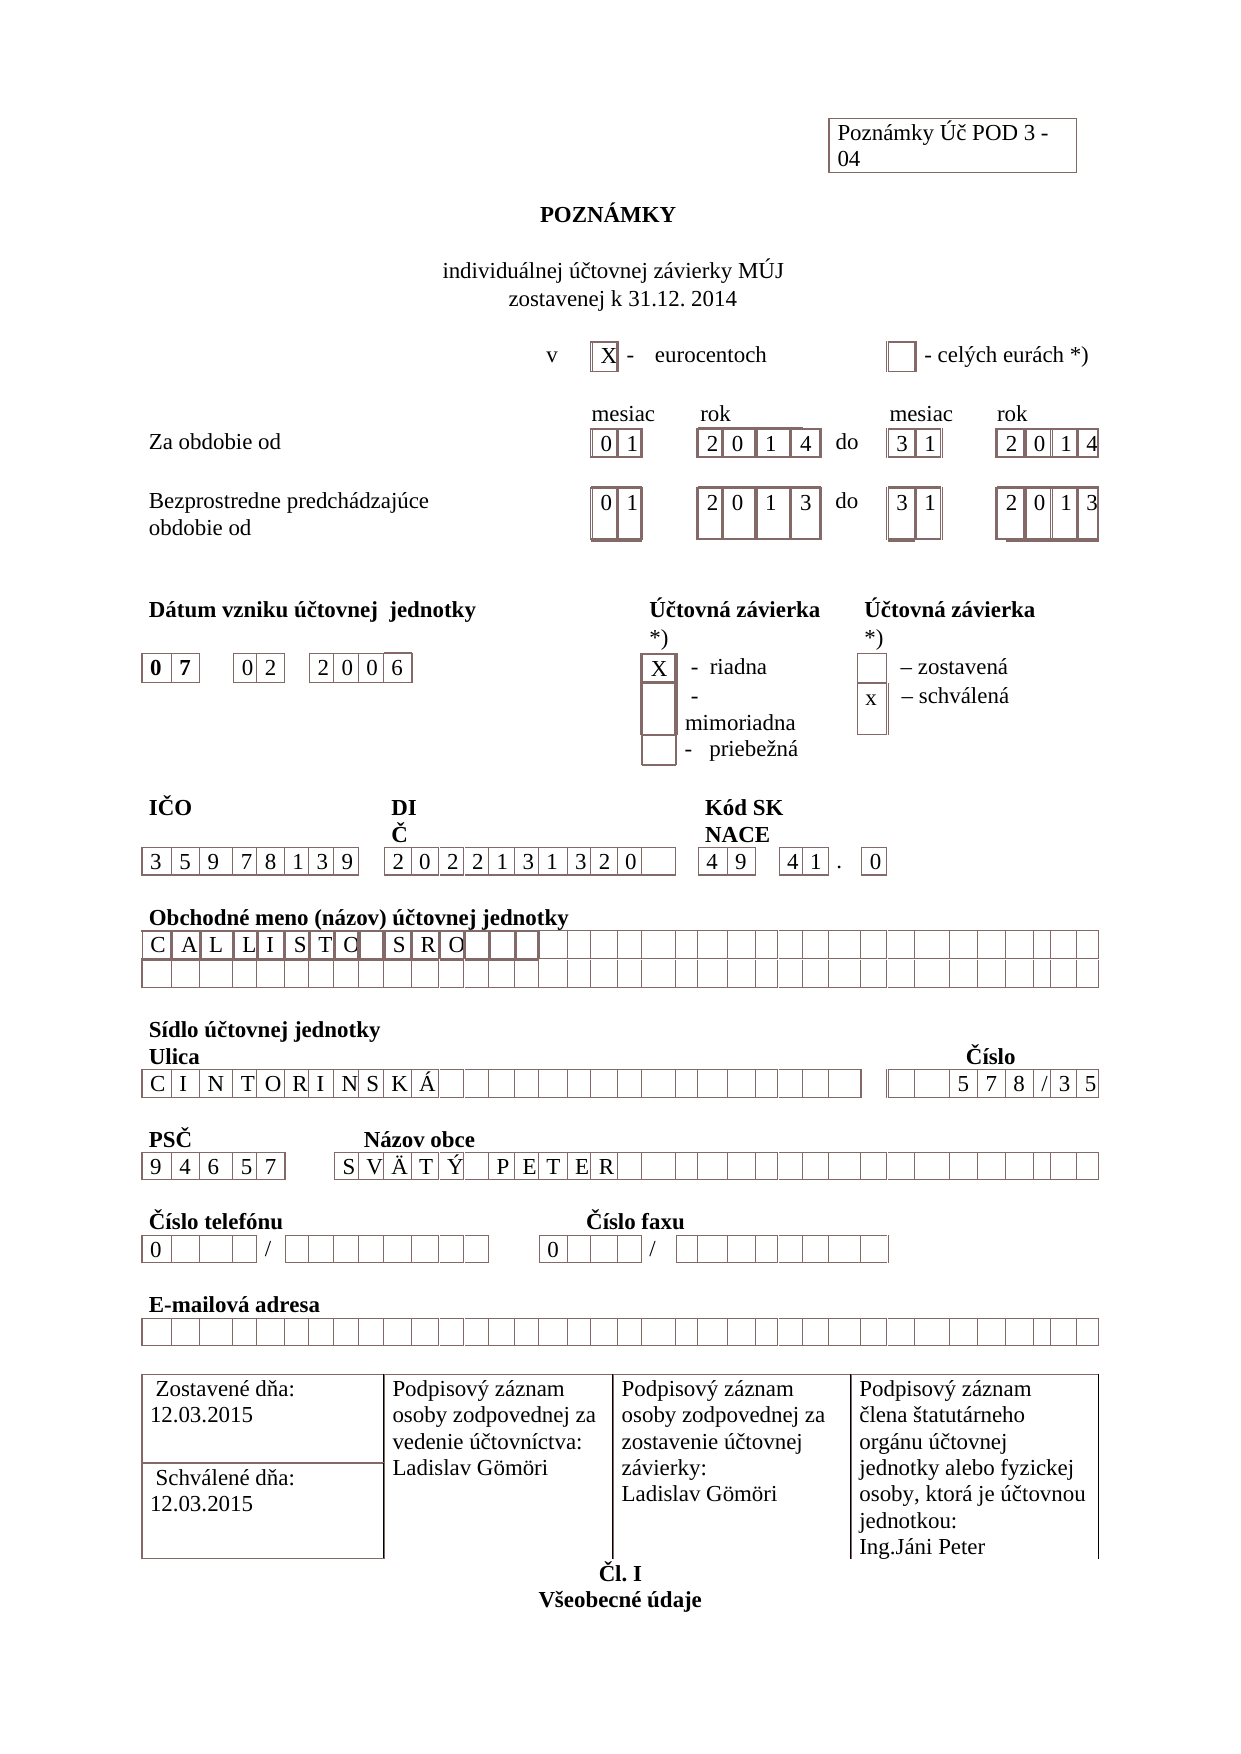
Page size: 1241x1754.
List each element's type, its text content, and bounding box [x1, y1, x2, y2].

table_cell [359, 400, 384, 428]
table_cell [465, 1070, 488, 1097]
table_cell 3 [889, 489, 914, 538]
table_cell [412, 285, 439, 313]
table_cell [888, 765, 1025, 794]
table_cell [568, 795, 591, 847]
table_cell Podpisový záznam osoby zodpovednej za vedenie účtovníctva: Ladislav Gömöri [385, 1375, 612, 1559]
table_cell [1077, 285, 1099, 313]
table_cell S [386, 932, 410, 958]
table_cell [1034, 542, 1051, 596]
table_cell Dátum vzniku účtovnej jednotky [141, 596, 515, 624]
table_cell [1051, 960, 1076, 987]
table_cell [1077, 542, 1099, 596]
table_cell [465, 313, 489, 341]
table_cell [803, 1098, 829, 1152]
table_cell [172, 400, 200, 428]
table_cell [1077, 1319, 1098, 1345]
table_cell [285, 1346, 309, 1374]
table_cell [200, 795, 233, 847]
table_cell [1077, 313, 1099, 341]
table_cell [779, 1319, 802, 1345]
table_header [141, 118, 698, 173]
table_cell [466, 932, 488, 958]
table_cell 5 [233, 1153, 256, 1179]
table_cell [803, 876, 829, 930]
table_cell [889, 1235, 915, 1263]
table_cell L [235, 932, 256, 958]
table_cell 2 [385, 848, 411, 874]
table_cell [591, 765, 618, 794]
table_cell [888, 173, 915, 201]
table_cell 4 [792, 430, 819, 456]
table_cell [779, 540, 803, 596]
table_cell 7 [978, 1070, 1005, 1097]
table_cell [676, 1319, 697, 1345]
table_cell [915, 1346, 950, 1374]
table_cell [1077, 229, 1099, 257]
table_cell S [359, 1070, 383, 1097]
table_cell [978, 876, 1006, 930]
table_cell . [829, 847, 861, 876]
table_cell [233, 961, 256, 987]
table_cell [568, 1070, 590, 1097]
table_cell 2 [699, 430, 721, 456]
table_cell 2 [310, 654, 333, 682]
table_cell 2 [699, 489, 721, 538]
table_cell [888, 1098, 915, 1152]
table_cell [969, 257, 997, 285]
table_cell [285, 313, 309, 341]
table_cell [618, 765, 642, 794]
table_cell 1 [917, 430, 940, 456]
table_cell [756, 540, 778, 596]
table_cell 4 [780, 848, 802, 874]
table_cell [861, 876, 887, 930]
table_cell [676, 876, 698, 930]
table_cell [978, 1098, 1006, 1152]
table_cell [1051, 735, 1077, 765]
table_cell [888, 313, 915, 341]
table_cell R [591, 1153, 617, 1179]
table_cell [489, 1346, 515, 1374]
table_cell [200, 400, 233, 428]
table_cell [1077, 201, 1099, 229]
table_cell [285, 173, 309, 201]
table_cell [412, 372, 439, 400]
table_cell [756, 1070, 777, 1097]
table_cell [978, 1263, 1006, 1318]
table_cell [359, 624, 384, 653]
table_cell [334, 1319, 358, 1345]
table_cell [861, 341, 886, 372]
table_cell [465, 540, 489, 596]
table_cell [941, 201, 969, 229]
table_cell do [822, 428, 886, 458]
table_cell [728, 1263, 756, 1318]
table_cell 0 [724, 489, 754, 538]
table_cell [888, 1153, 914, 1179]
table_cell [915, 1098, 950, 1152]
table_cell [756, 1263, 778, 1318]
table_cell [233, 400, 257, 428]
table_cell [1006, 542, 1034, 596]
table_cell rok [978, 400, 1099, 428]
table_cell [334, 624, 359, 653]
table_cell [1051, 201, 1077, 229]
table_cell [515, 428, 539, 458]
table_cell [172, 735, 568, 765]
table_cell [941, 173, 969, 201]
table_cell [618, 1263, 642, 1318]
table_cell 3 [792, 489, 819, 538]
table_cell [1025, 624, 1051, 653]
table_cell [997, 257, 1025, 285]
table_cell [233, 313, 257, 341]
table_cell [728, 1070, 755, 1097]
table_cell / [1034, 1070, 1050, 1097]
table_cell [568, 596, 591, 624]
table_cell P [489, 1153, 514, 1179]
table_cell [698, 540, 728, 596]
table_cell [997, 795, 1025, 847]
table_cell L [202, 932, 232, 958]
table_cell [1077, 1346, 1099, 1374]
table_cell [1077, 1153, 1098, 1179]
table_cell [257, 285, 285, 313]
table_cell [978, 1319, 1005, 1345]
table_cell [591, 1098, 618, 1152]
table_cell [591, 795, 618, 847]
table_cell [257, 341, 285, 372]
table_cell [915, 624, 941, 653]
table_cell [515, 372, 591, 400]
table_cell [915, 876, 950, 930]
table_cell [950, 931, 977, 958]
table_cell [1006, 1235, 1034, 1263]
table_cell [591, 653, 618, 683]
table_cell [950, 285, 978, 313]
table_cell [568, 428, 590, 458]
table_cell [829, 1319, 860, 1345]
table_cell [143, 961, 171, 987]
table_cell [888, 795, 915, 847]
table_cell [141, 201, 172, 229]
table_cell [728, 1346, 756, 1374]
table_cell [756, 1346, 778, 1374]
table_cell [539, 1263, 568, 1318]
table_cell [829, 960, 860, 987]
table_cell [756, 876, 778, 930]
table_cell [515, 458, 539, 487]
table_cell [200, 1319, 232, 1345]
table_cell [1051, 876, 1077, 930]
table_cell [618, 1153, 641, 1179]
table_cell [1051, 1098, 1077, 1152]
table_cell [821, 653, 857, 683]
table_cell [1077, 624, 1099, 653]
table_cell [141, 341, 172, 372]
table_cell [943, 428, 969, 458]
table_cell [915, 931, 949, 958]
table_cell [978, 1153, 1005, 1179]
table_cell [539, 428, 568, 458]
table_cell [257, 624, 285, 653]
table_cell [172, 683, 568, 735]
table_cell [465, 341, 489, 372]
table_cell [384, 400, 412, 428]
table_cell [309, 313, 334, 341]
table_cell 5 [1077, 1070, 1098, 1097]
table_cell [1077, 1235, 1099, 1263]
table_cell 0 [724, 430, 754, 456]
table_cell 1 [539, 848, 567, 874]
table_cell [539, 624, 568, 653]
table_cell [642, 766, 676, 794]
table_cell [676, 1098, 698, 1152]
table_cell 4 [1079, 430, 1097, 456]
table_cell [643, 428, 676, 458]
table_cell [334, 173, 359, 201]
table_cell [618, 542, 642, 596]
table_cell [1077, 257, 1099, 285]
table_cell x [858, 684, 886, 734]
table_cell [676, 847, 698, 876]
table_cell [141, 683, 172, 735]
table_cell PSČ Názov obce [141, 1098, 591, 1152]
table_cell [915, 847, 950, 876]
table_cell O [336, 932, 357, 958]
table_cell [618, 795, 642, 847]
table_cell [756, 931, 777, 958]
table_cell [440, 961, 463, 987]
table_cell [285, 653, 309, 683]
table_cell [642, 1346, 676, 1374]
table_cell [978, 931, 1005, 958]
table_cell 1 [619, 489, 640, 538]
table_cell [233, 257, 257, 285]
table_cell [1006, 1319, 1033, 1345]
table_cell [756, 1153, 777, 1179]
table_cell [591, 372, 676, 400]
table_cell [440, 400, 464, 428]
table_cell [172, 229, 200, 257]
table_cell [309, 372, 334, 400]
table_cell [857, 765, 887, 794]
table_cell 1 [1053, 489, 1076, 538]
table_cell [1077, 765, 1099, 794]
table_cell [440, 795, 464, 847]
table_cell [440, 1263, 464, 1318]
table_cell [698, 931, 727, 958]
table_cell [359, 428, 384, 458]
table_cell [915, 1263, 950, 1318]
table_cell [642, 1263, 676, 1318]
table_cell [257, 313, 285, 341]
table_cell [950, 1153, 977, 1179]
table_cell [141, 285, 172, 313]
table_cell [200, 201, 233, 229]
table_cell [465, 653, 489, 683]
table_cell [359, 961, 383, 987]
table_cell [412, 961, 438, 987]
table_cell [440, 341, 464, 372]
table_cell [384, 1236, 411, 1262]
table_cell [676, 487, 696, 540]
table_cell 3 [568, 848, 590, 874]
table_cell 0 [1027, 489, 1050, 538]
table_cell C [143, 932, 170, 958]
table_cell [676, 1263, 698, 1318]
table_cell [943, 487, 969, 540]
table_cell T [311, 932, 333, 958]
table_cell [756, 960, 777, 987]
table_cell [861, 1319, 886, 1345]
table_cell [1051, 173, 1077, 201]
table_cell [829, 1263, 861, 1318]
table_cell [412, 540, 439, 596]
table_cell 0 [593, 430, 616, 456]
table_cell do [822, 487, 886, 540]
table_cell [676, 960, 697, 987]
table_cell [791, 458, 821, 486]
table_cell [465, 1319, 488, 1345]
table_cell [465, 1153, 488, 1179]
table_cell 3 [143, 848, 171, 874]
table_cell [334, 341, 359, 372]
table_cell [915, 1070, 949, 1097]
table_cell [888, 1319, 914, 1345]
table_cell T [412, 1153, 438, 1179]
table_cell [440, 372, 464, 400]
table_cell [515, 1235, 539, 1263]
table_cell [676, 765, 821, 794]
table_cell [857, 735, 887, 765]
table_cell [978, 372, 1006, 400]
table_cell 3 [309, 848, 333, 874]
table_cell [141, 735, 172, 765]
table_cell [677, 1236, 697, 1262]
table_cell [172, 173, 200, 201]
table_cell [568, 735, 591, 765]
table_cell [1034, 1098, 1051, 1152]
table_cell 0 [618, 848, 641, 874]
table_cell Účtovná závierka [857, 596, 1051, 624]
table_cell 1 [758, 430, 789, 456]
table_cell [309, 400, 334, 428]
table_cell [1051, 931, 1076, 958]
table_cell [539, 540, 568, 596]
table_cell [618, 683, 640, 735]
table_cell [539, 1319, 567, 1345]
table_cell [568, 765, 591, 794]
table_cell [172, 201, 200, 229]
table_cell [915, 540, 950, 596]
table_cell [334, 961, 358, 987]
table_cell 7 [257, 1153, 284, 1179]
table_cell [969, 173, 997, 201]
table_cell [143, 1319, 171, 1345]
table_cell [888, 201, 915, 229]
table_cell [676, 458, 698, 487]
table_cell [141, 624, 172, 653]
table_cell [440, 540, 464, 596]
table_cell [591, 960, 617, 987]
table_cell [698, 458, 723, 486]
table_cell [1025, 458, 1051, 486]
table_cell [888, 372, 978, 400]
table_cell [1034, 931, 1050, 958]
table_cell T [539, 1153, 567, 1179]
table_cell [618, 624, 642, 653]
table_cell [698, 1263, 728, 1318]
table_cell [200, 653, 233, 683]
table_cell [285, 400, 309, 428]
table_cell [489, 372, 515, 400]
table_cell [141, 1346, 172, 1374]
table_cell [857, 458, 887, 487]
table_cell [969, 428, 995, 458]
table_cell [642, 931, 675, 958]
table_cell [568, 540, 591, 596]
table_cell Podpisový záznam osoby zodpovednej za zostavenie účtovnej závierky: Ladislav Gömöri [614, 1375, 850, 1559]
table_cell [1051, 1319, 1076, 1345]
table_cell [359, 372, 384, 400]
table_cell [915, 458, 941, 486]
table_cell [676, 372, 698, 400]
table_cell [465, 1346, 489, 1374]
table_cell [1006, 876, 1034, 930]
table_header [756, 118, 778, 173]
table_cell 5 [172, 848, 199, 874]
table_cell [889, 343, 914, 371]
table_cell [862, 1069, 886, 1098]
table_cell [969, 229, 997, 257]
table_cell [1025, 735, 1051, 765]
table_cell - mimoriadna [678, 683, 821, 735]
table_cell [285, 201, 309, 229]
table_cell [591, 596, 618, 624]
table_cell S [286, 932, 308, 958]
table_cell [334, 1346, 359, 1374]
table_cell 3 [1051, 1070, 1076, 1097]
table_cell [915, 285, 950, 313]
table_cell [861, 1346, 887, 1374]
table_cell [618, 931, 641, 958]
table_cell [969, 201, 997, 229]
table_cell [803, 372, 887, 400]
table_header [1077, 118, 1099, 173]
table_cell [888, 876, 915, 930]
table_cell [200, 173, 233, 201]
table_cell [172, 624, 200, 653]
table_cell 0 [143, 654, 171, 682]
table_cell [384, 1263, 412, 1318]
table_cell [591, 735, 618, 765]
table_cell [978, 1346, 1006, 1374]
table_cell [591, 542, 618, 596]
table_cell [491, 932, 514, 958]
table_cell [568, 1263, 591, 1318]
table_cell [540, 931, 567, 958]
table_cell [1006, 1346, 1034, 1374]
table_cell [950, 1235, 978, 1263]
table_cell [803, 960, 828, 987]
table_cell [465, 795, 489, 847]
table_cell [1051, 1235, 1077, 1263]
table_cell [618, 1346, 642, 1374]
table_cell E [515, 1153, 538, 1179]
table_cell [334, 201, 359, 229]
table_cell [969, 624, 997, 653]
table_cell [941, 795, 969, 847]
table_cell [857, 201, 887, 229]
table_cell [888, 1346, 915, 1374]
table_cell [515, 540, 539, 596]
table_cell [257, 1319, 284, 1345]
table_cell – schválená [889, 683, 1025, 735]
table_cell [978, 540, 1006, 596]
table_cell [829, 931, 860, 958]
table_cell [756, 458, 791, 486]
table_cell [1051, 542, 1077, 596]
table_cell [141, 229, 172, 257]
table_cell X [643, 655, 674, 681]
table_cell [1006, 313, 1034, 341]
table_cell 2 [591, 848, 617, 874]
table_cell [1051, 653, 1077, 683]
table_cell POZNÁMKY [359, 201, 857, 229]
table_cell [359, 795, 384, 847]
table_cell [384, 341, 412, 372]
table_cell [950, 1263, 978, 1318]
table_cell 3 [1079, 489, 1097, 538]
table_cell 4 [699, 848, 727, 874]
table_cell [334, 1236, 358, 1262]
table_cell [440, 1346, 464, 1374]
table_cell [440, 1319, 463, 1345]
table_cell [698, 1319, 727, 1345]
table_cell [861, 931, 886, 958]
table_cell [257, 372, 285, 400]
table_cell [1051, 765, 1077, 794]
table_cell 5 [950, 1070, 977, 1097]
table_cell [257, 1346, 285, 1374]
table_cell [676, 1346, 698, 1374]
table_cell [618, 960, 641, 987]
table_cell [941, 458, 969, 487]
table_cell [779, 960, 802, 987]
table_cell 8 [257, 848, 284, 874]
table_cell [412, 1346, 439, 1374]
table_cell [618, 735, 641, 765]
table_cell [861, 285, 887, 313]
table_cell [440, 428, 464, 458]
table_cell [1034, 1153, 1050, 1179]
table_cell [1077, 931, 1098, 958]
table_cell R [285, 1070, 308, 1097]
table_cell [728, 960, 755, 987]
table_cell [1034, 1235, 1051, 1263]
table_cell [515, 596, 539, 624]
table_cell [1051, 624, 1077, 653]
table_cell [950, 1346, 978, 1374]
table_cell [888, 1263, 915, 1318]
table_cell [978, 847, 1006, 876]
table_cell [1025, 683, 1051, 735]
table_cell [591, 1070, 617, 1097]
table_cell [257, 173, 285, 201]
table_cell [172, 1346, 200, 1374]
table_cell Kód SK NACE [698, 795, 857, 847]
table_cell [200, 257, 233, 285]
table_cell [489, 1263, 515, 1318]
table_cell [756, 1319, 777, 1345]
table_cell [1034, 285, 1051, 313]
table_cell [1025, 229, 1051, 257]
table_cell [359, 341, 384, 372]
table_cell [857, 173, 887, 201]
table_cell [517, 932, 537, 958]
table_cell [829, 1153, 860, 1179]
table_cell 1 [758, 489, 789, 538]
table_cell [1077, 847, 1099, 876]
table_cell [1077, 795, 1099, 847]
table_cell [489, 540, 515, 596]
table_cell [829, 1098, 861, 1152]
table_cell O [257, 1070, 284, 1097]
table_cell [172, 285, 200, 313]
table_cell [1051, 596, 1077, 624]
table_cell [779, 876, 803, 930]
table_cell 0 [862, 848, 886, 874]
table_cell 2 [440, 848, 463, 874]
table_cell [1006, 1098, 1034, 1152]
table_cell [285, 624, 309, 653]
table_cell [489, 1319, 514, 1345]
table_cell [1077, 683, 1099, 735]
table_cell [643, 487, 676, 540]
table_cell [1077, 596, 1099, 624]
table_cell [200, 341, 233, 372]
table_cell [285, 795, 309, 847]
table_cell [997, 458, 1025, 486]
table_cell [969, 458, 997, 487]
table_cell [829, 313, 861, 341]
table_cell [888, 847, 915, 876]
table_cell 2 [998, 489, 1023, 538]
table_cell [412, 400, 439, 428]
table_cell 0 [593, 489, 616, 538]
table_cell [440, 313, 464, 341]
table_cell S [335, 1153, 358, 1179]
table_cell [489, 1235, 515, 1263]
table_cell [465, 624, 489, 653]
table_cell [233, 372, 257, 400]
table_cell [676, 400, 698, 428]
table_cell [1051, 683, 1077, 735]
table_cell [1051, 1263, 1077, 1318]
table_cell [1077, 876, 1099, 930]
table_cell V [359, 1153, 383, 1179]
table_cell [515, 400, 591, 428]
table_cell [642, 960, 675, 987]
table_cell - priebežná [677, 735, 821, 765]
table_cell [141, 1180, 1099, 1208]
table_cell [591, 1263, 618, 1318]
table_cell [412, 1319, 438, 1345]
table_cell [821, 458, 857, 487]
table_cell [756, 313, 778, 341]
table_cell [857, 795, 887, 847]
table_cell C [143, 1070, 171, 1097]
table_cell [950, 876, 978, 930]
table_cell T [233, 1070, 256, 1097]
table_cell [676, 540, 698, 596]
table_cell [889, 1070, 914, 1097]
table_cell [779, 1098, 803, 1152]
table_cell [779, 285, 803, 313]
table_cell [465, 372, 489, 400]
table_cell [334, 372, 359, 400]
table_cell [334, 540, 359, 596]
table_cell [950, 1319, 977, 1345]
table_cell [642, 1319, 675, 1345]
table_cell [465, 1263, 489, 1318]
table_cell [803, 931, 828, 958]
table_cell [200, 624, 233, 653]
table_cell [141, 173, 172, 201]
table_cell [829, 1346, 861, 1374]
table_cell [643, 736, 675, 764]
table_cell [285, 341, 309, 372]
table_cell [141, 400, 172, 428]
table_cell [285, 961, 308, 987]
table_cell [359, 313, 384, 341]
table_cell *) [857, 624, 915, 653]
table_cell 1 [1053, 430, 1076, 456]
table_cell [334, 400, 359, 428]
table_cell [698, 1346, 728, 1374]
table_cell [861, 540, 887, 596]
table_cell 0 [334, 654, 358, 682]
table_cell [779, 1346, 803, 1374]
table_cell [233, 1346, 257, 1374]
table_cell [141, 313, 172, 341]
table_cell [888, 735, 1025, 765]
table_cell - riadna [678, 653, 821, 683]
table_cell [861, 1153, 886, 1179]
table_cell [1025, 173, 1051, 201]
table_cell [618, 458, 642, 486]
table_cell 7 [172, 654, 199, 682]
table_cell 0 [234, 654, 256, 682]
table_cell [1034, 960, 1050, 987]
table_cell [1077, 173, 1099, 201]
table_cell [309, 341, 334, 372]
table_cell [568, 683, 591, 735]
table_cell [309, 201, 334, 229]
text Čl. I [118, 1559, 1122, 1586]
table_cell [384, 313, 412, 341]
table_cell [728, 1319, 755, 1345]
table_cell [200, 1346, 233, 1374]
table_cell *) [642, 624, 821, 653]
table_cell [642, 1098, 676, 1152]
table_cell [172, 1319, 199, 1345]
table_cell 1 [803, 848, 828, 874]
table_cell [1051, 847, 1077, 876]
table_cell [285, 372, 309, 400]
table_cell IČO [141, 795, 200, 847]
table_cell [465, 400, 489, 428]
table_cell [803, 285, 829, 313]
table_cell [384, 961, 411, 987]
table_cell [829, 1236, 860, 1262]
table_cell N [200, 1070, 232, 1097]
table_cell [698, 876, 728, 930]
table_cell [821, 624, 857, 653]
table_cell [756, 847, 778, 876]
table_cell [539, 795, 568, 847]
table_cell [1034, 1346, 1051, 1374]
table_cell [642, 540, 676, 596]
table_cell - [619, 341, 642, 372]
table_cell [539, 1346, 568, 1374]
table_cell [413, 653, 439, 683]
table_cell [359, 847, 384, 876]
table_cell [412, 428, 439, 458]
table_cell [440, 653, 464, 683]
table_cell [756, 285, 778, 313]
text Všeobecné údaje [118, 1586, 1122, 1612]
table_cell [676, 931, 697, 958]
table_cell [172, 313, 200, 341]
table_cell 2 [998, 430, 1023, 456]
table_cell [1034, 313, 1051, 341]
table_cell [172, 341, 200, 372]
table_cell R [413, 932, 438, 958]
table_cell [1077, 458, 1099, 486]
table_cell [591, 1346, 618, 1374]
table_cell 9 [728, 848, 755, 874]
table_cell [803, 1346, 829, 1374]
table_cell [568, 960, 590, 987]
table_cell [568, 653, 591, 683]
table_cell [515, 1263, 539, 1318]
table_cell [643, 684, 674, 734]
table_cell [334, 1263, 359, 1318]
table_cell [568, 1236, 590, 1262]
table_cell [233, 795, 257, 847]
table_cell mesiac [591, 400, 676, 428]
table_cell [829, 540, 861, 596]
table_cell zostavenej k 31.12. 2014 [489, 285, 756, 313]
table_cell [997, 201, 1025, 229]
table_cell 2 [465, 848, 488, 874]
table_cell [412, 1236, 438, 1262]
table_cell [200, 229, 233, 257]
table_cell [676, 1070, 697, 1097]
table_cell [257, 201, 285, 229]
table_cell [489, 341, 515, 372]
table_cell [384, 285, 412, 313]
table_cell [779, 1153, 802, 1179]
table_cell [888, 931, 914, 958]
table_cell [515, 961, 538, 987]
table_cell [1077, 960, 1098, 987]
table_cell [698, 372, 803, 400]
table_cell [334, 795, 359, 847]
table_cell [728, 931, 755, 958]
table_header Poznámky Úč POD 3 - 04 [830, 119, 1076, 172]
table_cell [1077, 1098, 1099, 1152]
table_cell [384, 540, 412, 596]
table_cell [309, 1236, 333, 1262]
table_cell [978, 960, 1005, 987]
table_cell [698, 1153, 727, 1179]
table_cell [915, 795, 941, 847]
table_cell 8 [1006, 1070, 1033, 1097]
table_cell [1025, 765, 1051, 794]
table_header [803, 118, 828, 173]
table_cell [803, 400, 887, 428]
table_cell [285, 285, 309, 313]
table_cell 7 [233, 848, 256, 874]
table_cell [1077, 735, 1099, 765]
table_cell Účtovná závierka [642, 596, 857, 624]
table_cell [515, 487, 539, 540]
table_cell [384, 1346, 412, 1374]
table_cell [233, 201, 257, 229]
table_cell Číslo telefónu Číslo faxu [141, 1209, 1099, 1235]
table_cell [779, 1236, 802, 1262]
table_cell [821, 683, 857, 735]
table_cell [172, 765, 568, 794]
table_cell [779, 1263, 803, 1318]
table_cell [359, 1346, 384, 1374]
table_cell [233, 285, 257, 313]
table_cell Zostavené dňa: 12.03.2015 [143, 1375, 383, 1462]
table_cell individuálnej účtovnej závierky MÚJ [257, 257, 969, 285]
table_cell [969, 487, 995, 540]
table_cell [200, 313, 233, 341]
table_cell [1051, 795, 1077, 847]
table_cell [515, 624, 539, 653]
table_cell [1034, 1319, 1050, 1345]
table_cell [1025, 257, 1051, 285]
table_header [698, 118, 728, 173]
table_cell [489, 624, 515, 653]
table_cell [384, 1319, 411, 1345]
table_cell [997, 229, 1025, 257]
table_cell [440, 1236, 463, 1262]
table_cell X [593, 343, 616, 371]
table_cell N [334, 1070, 358, 1097]
table_cell [309, 540, 334, 596]
table_cell [698, 1070, 727, 1097]
table_cell Schválené dňa: 12.03.2015 [143, 1464, 383, 1558]
table_cell [779, 1070, 802, 1097]
table_cell [515, 1070, 538, 1097]
table_cell [465, 428, 489, 458]
table_cell [412, 313, 439, 341]
table_cell [829, 1070, 860, 1097]
table_cell / [257, 1235, 285, 1263]
table_cell [172, 961, 199, 987]
table_cell [233, 1236, 256, 1262]
table_cell [515, 1319, 538, 1345]
table_cell [334, 428, 359, 458]
table_cell [950, 847, 978, 876]
table_cell [861, 960, 886, 987]
table_cell 6 [200, 1153, 232, 1179]
table_cell I [172, 1070, 199, 1097]
table_cell [141, 765, 172, 794]
table_cell [1025, 653, 1051, 683]
table_cell 1 [917, 489, 940, 538]
table_cell 0 [359, 654, 383, 682]
table_cell [334, 313, 359, 341]
table_cell [821, 735, 857, 765]
table_cell [591, 458, 618, 486]
table_cell [568, 341, 590, 372]
table_cell [950, 313, 978, 341]
table_cell [591, 931, 617, 958]
table_cell [803, 1070, 828, 1097]
table_cell [359, 1319, 383, 1345]
table_cell [618, 1098, 642, 1152]
table_cell [676, 795, 698, 847]
table_cell [233, 173, 257, 201]
table_cell [728, 1153, 755, 1179]
table_cell [858, 654, 886, 682]
table_cell [997, 624, 1025, 653]
table_cell [309, 624, 334, 653]
table_cell [803, 1153, 828, 1179]
table_cell Sídlo účtovnej jednotky Ulica Číslo [141, 989, 1099, 1069]
table_cell / [642, 1235, 676, 1263]
table_cell [359, 1263, 384, 1318]
table_cell [285, 1319, 308, 1345]
table_cell [1034, 876, 1051, 930]
table_cell [384, 372, 412, 400]
table_cell [489, 1070, 514, 1097]
table_cell 1 [285, 848, 308, 874]
table_cell [1006, 960, 1033, 987]
table_cell [618, 1070, 641, 1097]
table_cell [941, 624, 969, 653]
table_cell [309, 1152, 334, 1180]
table_cell [1051, 1153, 1076, 1179]
table_cell I [259, 932, 283, 958]
table_cell [950, 960, 977, 987]
table_cell [489, 313, 756, 341]
table_cell [915, 1153, 949, 1179]
table_cell [359, 1236, 383, 1262]
table_cell [539, 1070, 567, 1097]
table_cell [698, 960, 727, 987]
table_cell 0 [1027, 430, 1050, 456]
table_cell [384, 624, 412, 652]
table_cell eurocentoch [642, 341, 829, 372]
table_cell [286, 1236, 308, 1262]
table_cell 1 [619, 430, 640, 456]
table_cell [200, 372, 233, 400]
table_cell [1051, 458, 1077, 486]
table_cell 0 [412, 848, 438, 874]
table_cell [568, 624, 591, 653]
table_cell [359, 540, 384, 596]
table_cell [489, 961, 514, 987]
table_cell [950, 1098, 978, 1152]
table_cell [950, 540, 978, 596]
table_cell O [441, 932, 463, 958]
table_cell 9 [143, 1153, 171, 1179]
table_cell [257, 795, 285, 847]
table_cell [803, 540, 829, 596]
table_cell [309, 173, 334, 201]
table_cell [861, 313, 887, 341]
table_cell [141, 372, 172, 400]
table_cell [861, 1263, 887, 1318]
table_cell [309, 961, 333, 987]
table_cell [591, 683, 618, 735]
table_cell [888, 458, 915, 486]
table_cell [1025, 795, 1051, 847]
table_cell [515, 1346, 539, 1374]
table_cell Obchodné meno (názov) účtovnej jednotky [141, 876, 676, 930]
table_cell 2 [257, 654, 284, 682]
table_cell [515, 795, 539, 847]
table_cell [829, 341, 861, 372]
table_cell [888, 285, 915, 313]
table_cell [756, 1236, 777, 1262]
table_cell [172, 1236, 199, 1262]
table_cell [489, 795, 515, 847]
table_cell 4 [172, 1153, 199, 1179]
table_cell 3 [889, 430, 914, 456]
table_cell [359, 285, 384, 313]
table_header [728, 118, 756, 173]
table_cell [361, 932, 382, 958]
table_cell [676, 1153, 697, 1179]
table_cell [359, 173, 857, 201]
table_cell [618, 1236, 641, 1262]
table_cell [978, 1235, 1006, 1263]
table_cell [728, 876, 756, 930]
table_cell [969, 795, 997, 847]
table_cell [618, 1319, 641, 1345]
table_cell [568, 458, 591, 487]
table_cell [412, 341, 439, 372]
table_cell [233, 624, 257, 653]
table_cell DIČ [384, 795, 439, 847]
table_cell 0 [143, 1236, 171, 1262]
table_cell [978, 285, 1006, 313]
table_cell [915, 173, 941, 201]
table_cell [172, 372, 200, 400]
table_cell [233, 341, 257, 372]
table_cell [568, 931, 590, 958]
table_cell [465, 961, 488, 987]
table_cell [803, 313, 829, 341]
table_cell [591, 1236, 617, 1262]
table_cell [1006, 931, 1033, 958]
table_cell [141, 458, 515, 487]
table_cell [141, 257, 172, 285]
table_cell [698, 1098, 728, 1152]
table_cell [803, 1319, 828, 1345]
table_cell [1051, 1346, 1077, 1374]
table_cell mesiac [888, 400, 978, 428]
table_cell – zostavená [888, 653, 1025, 683]
table_cell [384, 428, 412, 458]
table_cell A [173, 932, 199, 958]
table_cell [723, 458, 756, 486]
table_cell rok [698, 400, 803, 427]
table_cell [861, 1098, 887, 1152]
table_cell [888, 960, 914, 987]
table_cell [539, 458, 568, 487]
table_cell [489, 653, 515, 683]
table_cell [257, 961, 284, 987]
table_cell [200, 1236, 232, 1262]
table_cell [1025, 201, 1051, 229]
table_cell Za obdobie od [141, 428, 334, 458]
table_cell [698, 1236, 727, 1262]
table_cell [309, 1319, 333, 1345]
table_cell [465, 285, 489, 313]
table_cell [676, 428, 696, 458]
table_cell Ý [440, 1153, 463, 1179]
table_cell [515, 653, 539, 683]
table_cell [1077, 653, 1099, 683]
table_cell [642, 795, 676, 847]
table_cell [642, 1153, 675, 1179]
table_header [779, 118, 803, 173]
table_cell [412, 624, 439, 653]
table_cell [618, 596, 642, 624]
table_cell [1006, 285, 1034, 313]
table_cell 6 [384, 654, 411, 682]
table_cell [309, 795, 334, 847]
table_cell [412, 1263, 439, 1318]
table_cell [915, 960, 949, 987]
table_cell [1006, 847, 1034, 876]
table_cell Ä [384, 1153, 411, 1179]
table_cell [618, 653, 640, 683]
table_cell [568, 487, 590, 540]
table_cell [1051, 229, 1077, 257]
table_cell K [384, 1070, 411, 1097]
table_cell Á [412, 1070, 438, 1097]
table_cell [1034, 847, 1051, 876]
table_cell [489, 400, 515, 428]
table_cell E [568, 1153, 590, 1179]
table_cell [1006, 372, 1099, 400]
table_cell [888, 542, 915, 596]
table_cell [915, 201, 941, 229]
table_cell [257, 229, 969, 257]
table_cell [200, 961, 232, 987]
table_cell [829, 876, 861, 930]
table_cell [591, 1319, 617, 1345]
table_cell 1 [489, 848, 514, 874]
table_cell 9 [200, 848, 232, 874]
table_cell [309, 1346, 334, 1374]
table_cell [285, 540, 309, 596]
table_cell [642, 458, 676, 487]
table_cell Bezprostredne predchádzajúce obdobie od [141, 487, 515, 540]
table_cell [141, 540, 285, 596]
table_cell [997, 173, 1025, 201]
table_cell [539, 960, 567, 987]
table_cell [440, 624, 464, 653]
table_cell [728, 540, 756, 596]
table_cell [1077, 1263, 1099, 1318]
table_cell [440, 285, 464, 313]
table_cell [539, 653, 568, 683]
table_cell [829, 285, 861, 313]
table_cell [779, 313, 803, 341]
table_cell [978, 313, 1006, 341]
table_cell [915, 313, 950, 341]
table_cell [568, 1346, 591, 1374]
table_cell [821, 765, 857, 794]
table_cell [172, 257, 200, 285]
table_cell [803, 1236, 828, 1262]
table_cell [591, 624, 618, 653]
table_cell [642, 1070, 675, 1097]
table_cell [309, 285, 334, 313]
table_cell [440, 1070, 463, 1097]
table_cell [568, 1319, 590, 1345]
table_cell [915, 1235, 950, 1263]
table_cell 0 [540, 1236, 567, 1262]
table_cell [1051, 313, 1077, 341]
table_cell [539, 487, 568, 540]
table_cell [803, 1263, 829, 1318]
table_cell [1034, 1263, 1051, 1318]
table_cell 3 [515, 848, 538, 874]
table_cell [515, 341, 539, 372]
table_cell [1051, 285, 1077, 313]
table_cell Podpisový záznam člena štatutárneho orgánu účtovnej jednotky alebo fyzickej osoby, ktorá je účtovnou jednotkou: Ing.Jáni Peter [852, 1375, 1098, 1559]
table_cell v [539, 341, 568, 372]
table_cell [489, 428, 515, 458]
table_cell [779, 931, 802, 958]
table_cell [465, 1236, 488, 1262]
table_cell [334, 285, 359, 313]
table_cell E-mailová adresa [141, 1263, 334, 1318]
table_cell [233, 1319, 256, 1345]
table_cell [642, 848, 675, 874]
table_cell [539, 596, 568, 624]
table_cell [861, 1236, 887, 1262]
table_cell [233, 229, 257, 257]
table_cell [915, 1319, 949, 1345]
table_cell [1051, 257, 1077, 285]
table_cell [1006, 1263, 1034, 1318]
table_cell [756, 1098, 778, 1152]
table_cell [286, 1152, 309, 1180]
table_cell [200, 285, 233, 313]
table_cell - celých eurách *) [917, 341, 1099, 372]
table_cell [1006, 1153, 1033, 1179]
table_cell [257, 400, 285, 428]
table_cell [728, 1098, 756, 1152]
table_cell I [309, 1070, 333, 1097]
table_cell 9 [334, 848, 358, 874]
table_cell [728, 1236, 755, 1262]
